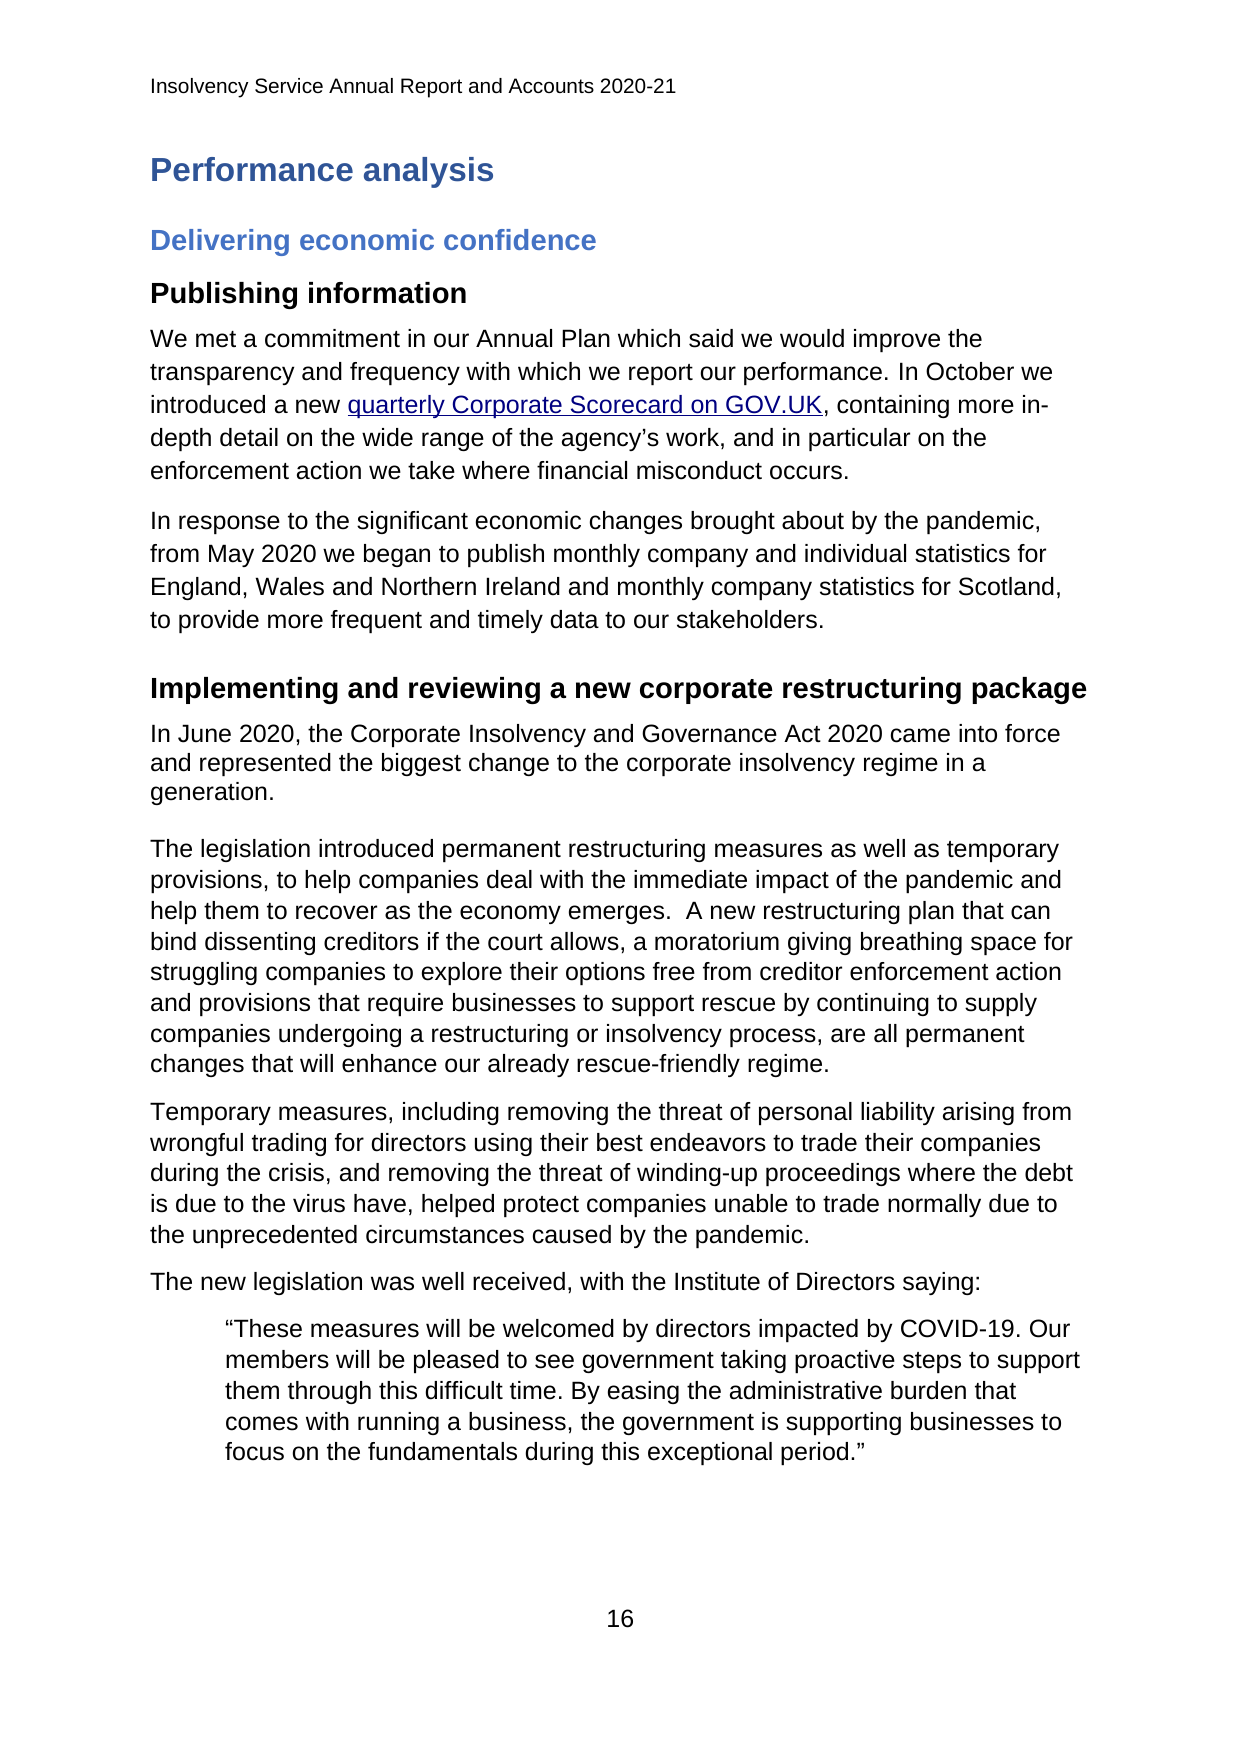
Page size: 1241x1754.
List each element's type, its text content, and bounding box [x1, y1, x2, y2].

subtitle Implementing and reviewing a new corporate restructuring package [150, 671, 1090, 704]
text In June 2020, the Corporate Insolvency and Governance Act 2020 came into force and represented the biggest change to the corporate insolvency regime in a generation. [150, 719, 1090, 806]
text The new legislation was well received, with the Institute of Directors saying: [150, 1267, 1090, 1296]
text Temporary measures, including removing the threat of personal liability arising from wrongful trading for directors using their best endeavors to trade their companies during the crisis, and removing the threat of winding-up proceedings where the debt is due to the virus have, helped protect companies unable to trade normally due to the unprecedented circumstances caused by the pandemic. [150, 1097, 1090, 1248]
text We met a commitment in our Annual Plan which said we would improve the transparency and frequency with which we report our performance. In October we introduced a new quarterly Corporate Scorecard on GOV.UK, containing more in-depth detail on the wide range of the agency’s work, and in particular on the enforcement action we take where financial misconduct occurs. [150, 324, 1090, 485]
subtitle Delivering economic confidence [150, 223, 1090, 257]
subtitle Publishing information [150, 276, 1090, 309]
text In response to the significant economic changes brought about by the pandemic, from May 2020 we began to publish monthly company and individual statistics for England, Wales and Northern Ireland and monthly company statistics for Scotland, to provide more frequent and timely data to our stakeholders. [150, 506, 1090, 634]
text The legislation introduced permanent restructuring measures as well as temporary provisions, to help companies deal with the immediate impact of the pandemic and help them to recover as the economy emerges. A new restructuring plan that can bind dissenting creditors if the court allows, a moratorium giving breathing space for struggling companies to explore their options free from creditor enforcement action and provisions that require businesses to support rescue by continuing to supply companies undergoing a restructuring or insolvency process, are all permanent changes that will enhance our already rescue-friendly regime. [150, 834, 1090, 1078]
text “These measures will be welcomed by directors impacted by COVID-19. Our members will be pleased to see government taking proactive steps to support them through this difficult time. By easing the administrative burden that comes with running a business, the government is supporting businesses to focus on the fundamentals during this exceptional period.” [225, 1314, 1090, 1466]
subtitle Performance analysis [150, 150, 1090, 188]
